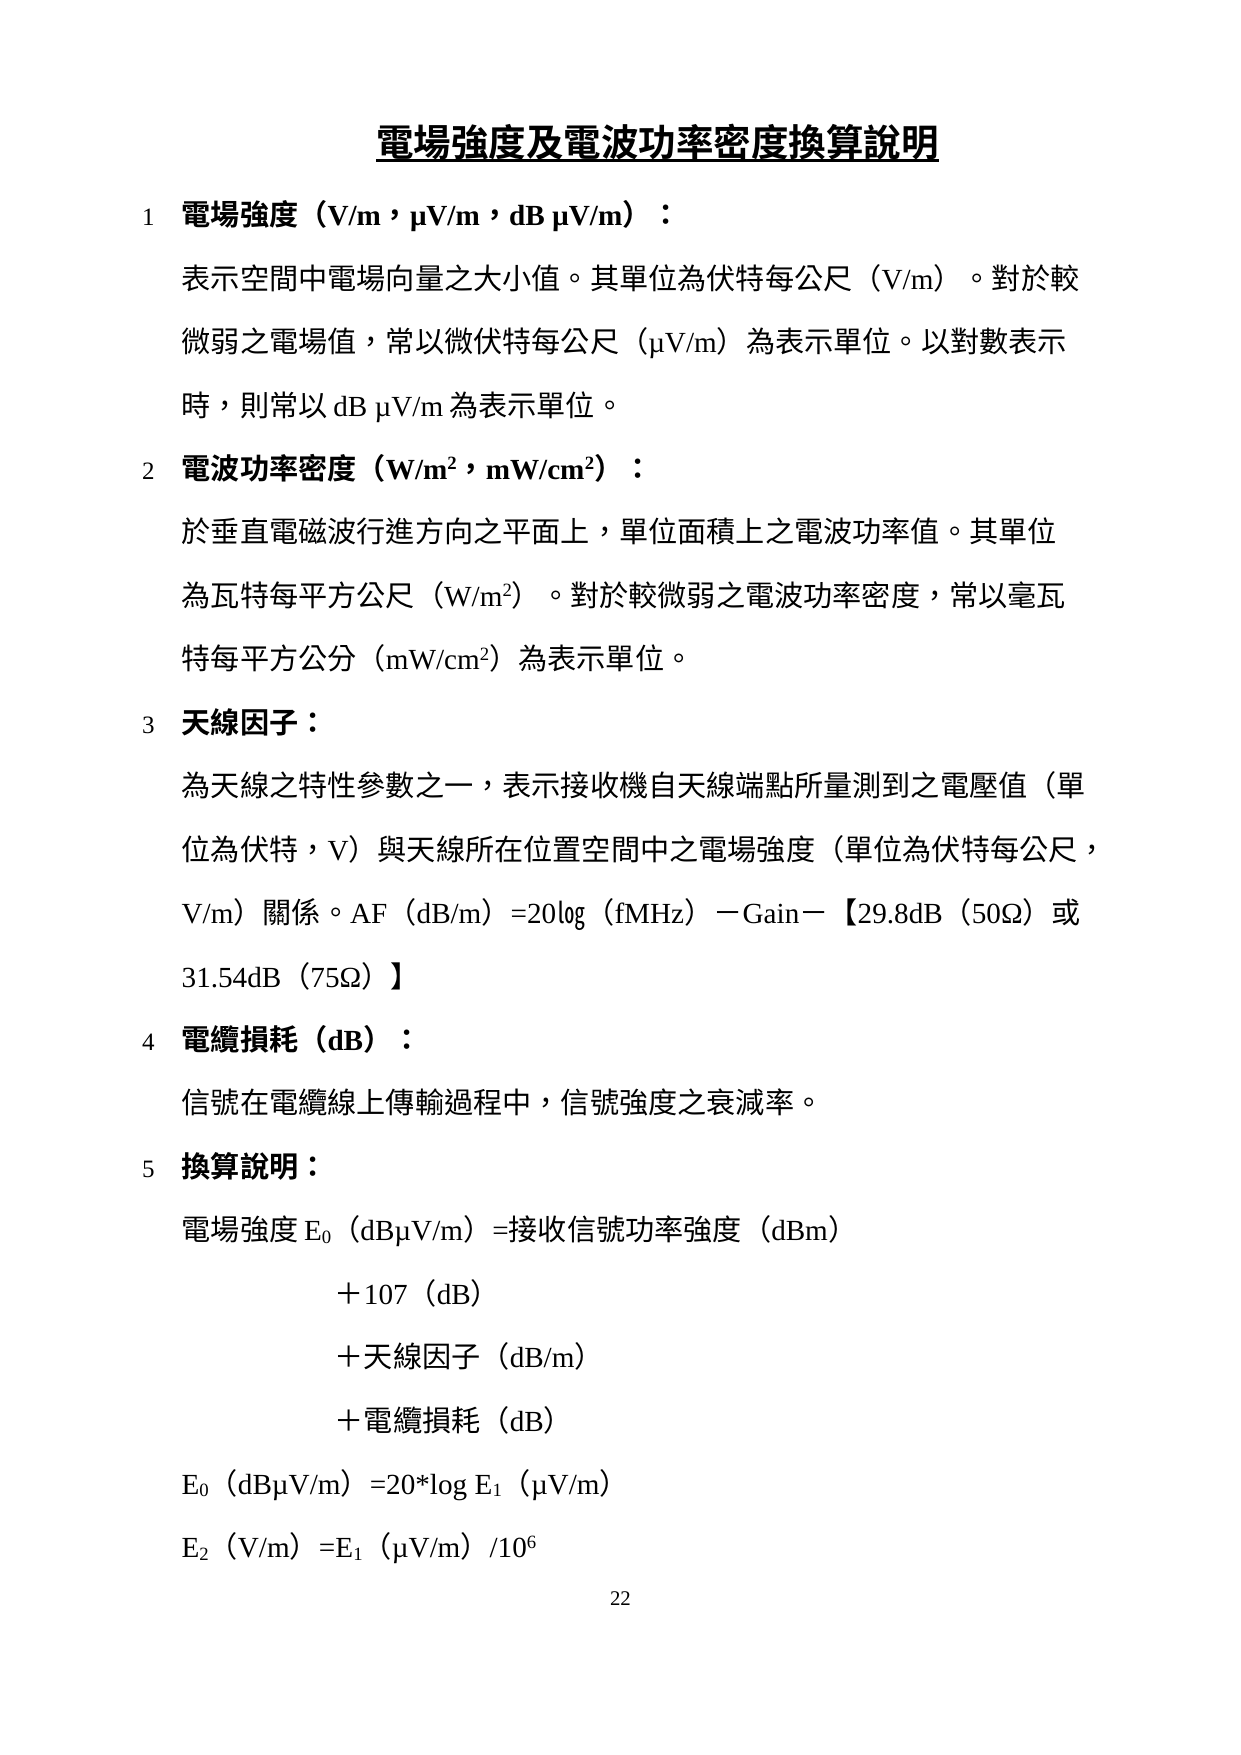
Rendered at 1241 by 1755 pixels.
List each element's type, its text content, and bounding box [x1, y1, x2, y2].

list 電波功率密度（W/m2，mW/cm2）： [142, 446, 1084, 488]
text 表示空間中電場向量之大小值。其單位為伏特每公尺（V/m）。對於較微弱之電場值，常以微伏特每公尺（µV/m）為表示單位。以對數表示時，則常以dB µV/m為表示單位。 [181, 255, 1084, 424]
subtitle 電場強度及電波功率密度換算說明 [181, 113, 1134, 167]
text 為天線之特性參數之一，表示接收機自天線端點所量測到之電壓值（單位為伏特，V）與天線所在位置空間中之電場強度（單位為伏特每公尺，V/m）關係。AF（dB/m）=20㏒（fMHz）－Gain－【29.8dB（50Ω）或31.54dB（75Ω）】 [181, 763, 1096, 995]
list 換算說明： [142, 1143, 1084, 1186]
text E2（V/m）=E1（µV/m）/106 [181, 1524, 1084, 1566]
text 信號在電纜線上傳輸過程中，信號強度之衰減率。 [181, 1080, 1096, 1122]
text ＋電纜損耗（dB） [181, 1397, 1084, 1439]
text E0（dBµV/m）=20*log E1（µV/m） [181, 1461, 1084, 1503]
list 電纜損耗（dB）： [142, 1017, 1084, 1059]
text ＋107（dB） [181, 1270, 1084, 1313]
list 天線因子： [142, 699, 1084, 742]
text 於垂直電磁波行進方向之平面上，單位面積上之電波功率值。其單位為瓦特每平方公尺（W/m2）。對於較微弱之電波功率密度，常以毫瓦特每平方公分（mW/cm2）為表示單位。 [181, 509, 1084, 678]
text ＋天線因子（dB/m） [181, 1334, 1084, 1376]
text 電場強度E0（dBµV/m）=接收信號功率強度（dBm） [181, 1207, 1084, 1249]
list 電場強度（V/m，μV/m，dB µV/m）： [142, 192, 1084, 234]
